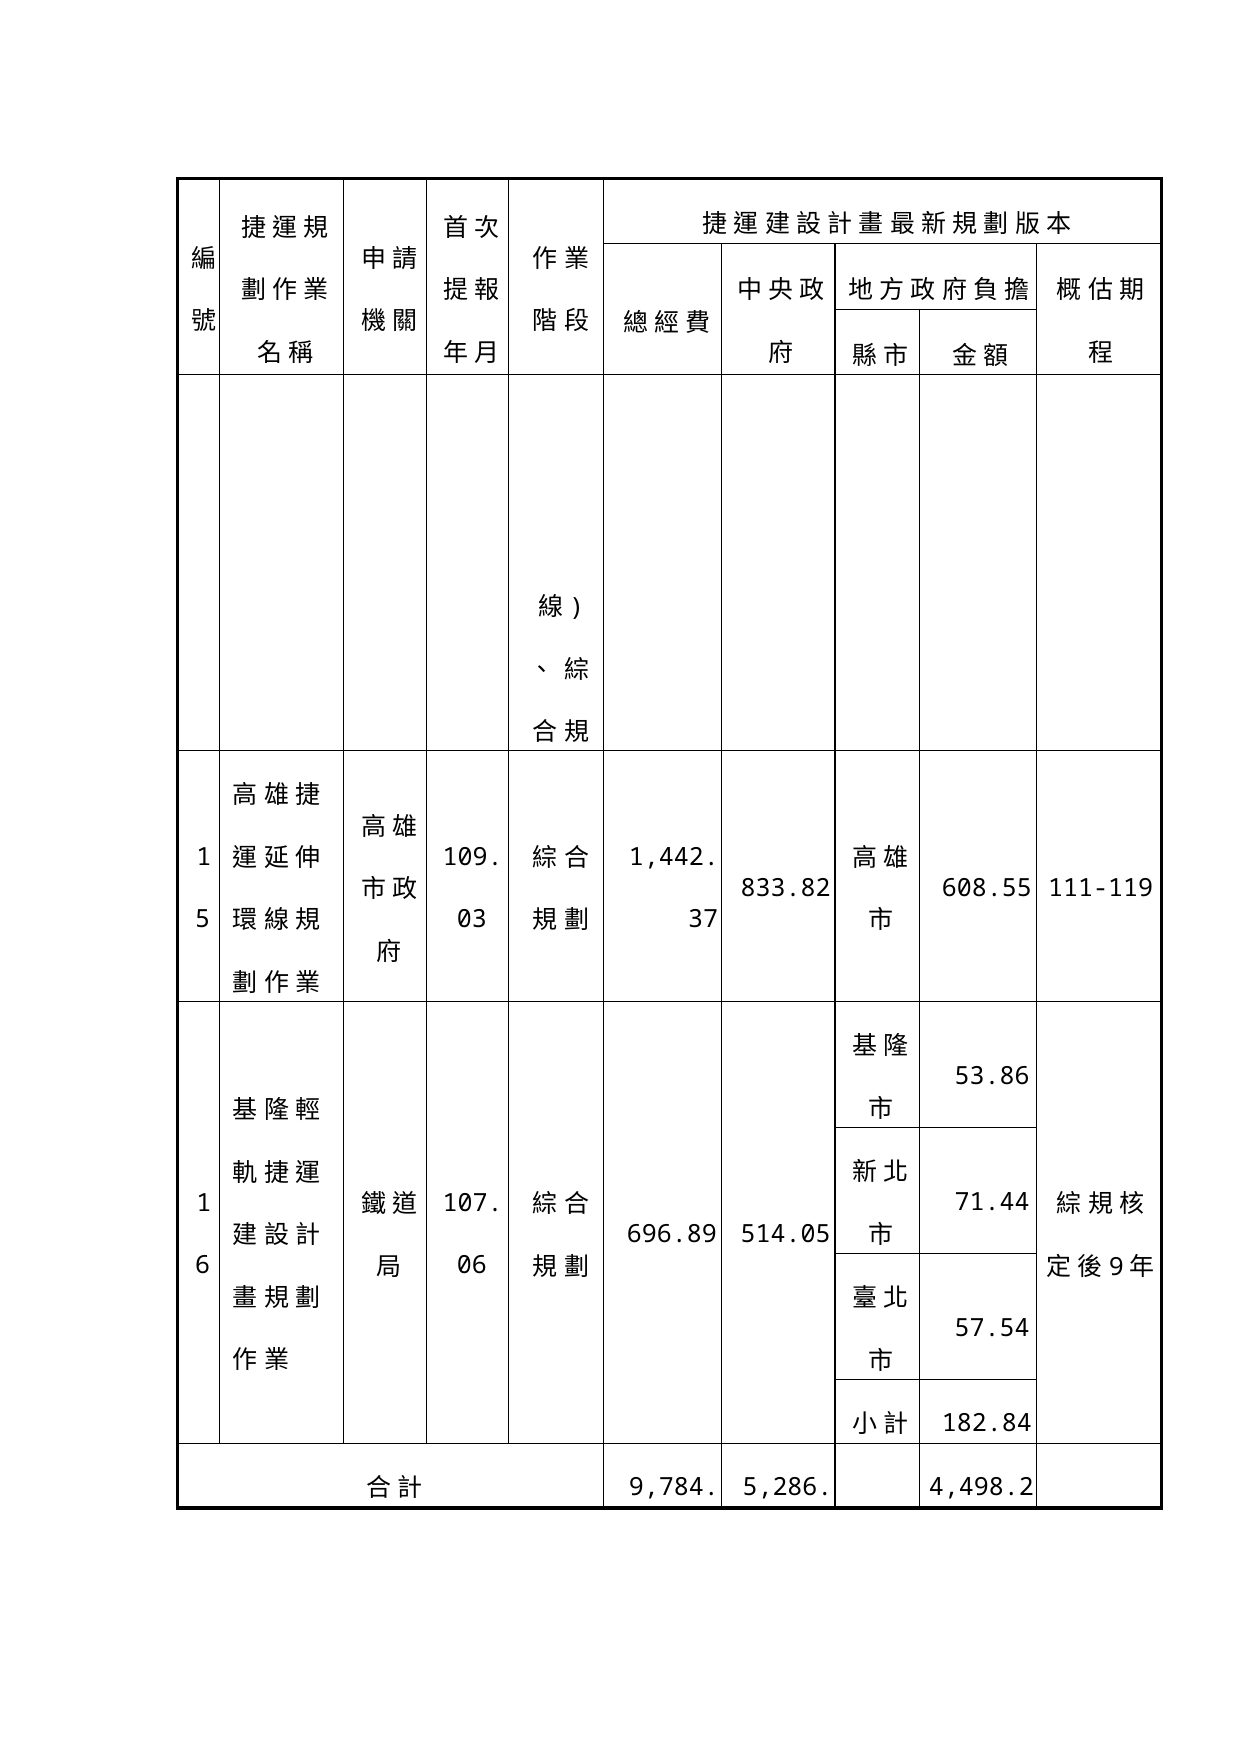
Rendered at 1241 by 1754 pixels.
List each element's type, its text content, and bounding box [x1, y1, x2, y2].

table_cell [427, 375, 508, 750]
table_cell 182.84 [920, 1380, 1036, 1443]
table_cell 新北市 [836, 1128, 919, 1253]
table_cell 9,784. [604, 1444, 721, 1506]
table_header 首次提報年月 [427, 180, 508, 374]
table_cell [920, 375, 1036, 750]
table_cell 縣市 [836, 310, 919, 374]
table_cell 4,498.2 [920, 1444, 1036, 1506]
table_cell 109.03 [427, 751, 508, 1001]
table_cell 中央政府 負擔 [722, 244, 834, 374]
table_cell 基隆市 [836, 1002, 919, 1127]
table_cell 綜合 規劃 [509, 751, 603, 1001]
table_cell 可行性研究(藍線延伸線、綠線、紅線)、綜合規劃(藍線) [509, 375, 603, 750]
table_cell 基隆輕軌捷運建設計畫規劃作業 [220, 1002, 343, 1443]
table_cell 71.44 [920, 1128, 1036, 1253]
table_cell 高雄捷運延伸環線規劃作業 [220, 751, 343, 1001]
table_header 作業 階段 [509, 180, 603, 374]
table_header 編號 [179, 180, 219, 374]
table_cell 107.06 [427, 1002, 508, 1443]
table_cell 臺北市 [836, 1254, 919, 1379]
table_cell 5,286.63 [722, 1444, 834, 1506]
table_cell 863.03 [722, 375, 834, 750]
table_cell 綜規核定後10年 [1037, 375, 1160, 750]
table_cell [220, 375, 343, 750]
table_cell 高雄市 [836, 751, 919, 1001]
table_cell 833.82 [722, 751, 834, 1001]
table_cell [1037, 1444, 1160, 1506]
table_cell 高雄市政府 [344, 751, 426, 1001]
table_cell [836, 1444, 919, 1506]
table_cell 111-119 [1037, 751, 1160, 1001]
table_header 捷運規劃作業名稱 [220, 180, 343, 374]
table_cell [179, 375, 219, 750]
table_cell 15 [179, 751, 219, 1001]
table_cell [836, 375, 919, 750]
table_cell 綜規核定後9年 [1037, 1002, 1160, 1443]
table_cell 概估期程 (年) [1037, 244, 1160, 374]
table_cell 53.86 [920, 1002, 1036, 1127]
table_cell 57.54 [920, 1254, 1036, 1379]
table_header 申請機關 [344, 180, 426, 374]
table_cell 514.05 [722, 1002, 834, 1443]
table_cell 16 [179, 1002, 219, 1443]
table_cell 綜合 規劃 [509, 1002, 603, 1443]
table_cell 1,442.37 [604, 751, 721, 1001]
table_cell [604, 375, 721, 750]
table_cell 608.55 [920, 751, 1036, 1001]
table_cell [344, 375, 426, 750]
table_cell 地方政府負擔 [836, 244, 1036, 308]
table_cell 金額 [920, 310, 1036, 374]
table_cell 總經費 [604, 244, 721, 374]
table_cell 合計 [179, 1444, 603, 1506]
table_header 捷運建設計畫最新規劃版本 [604, 180, 1160, 243]
table_cell 696.89 [604, 1002, 721, 1443]
table_cell 鐵道局 [344, 1002, 426, 1443]
table_cell 小計 [836, 1380, 919, 1443]
